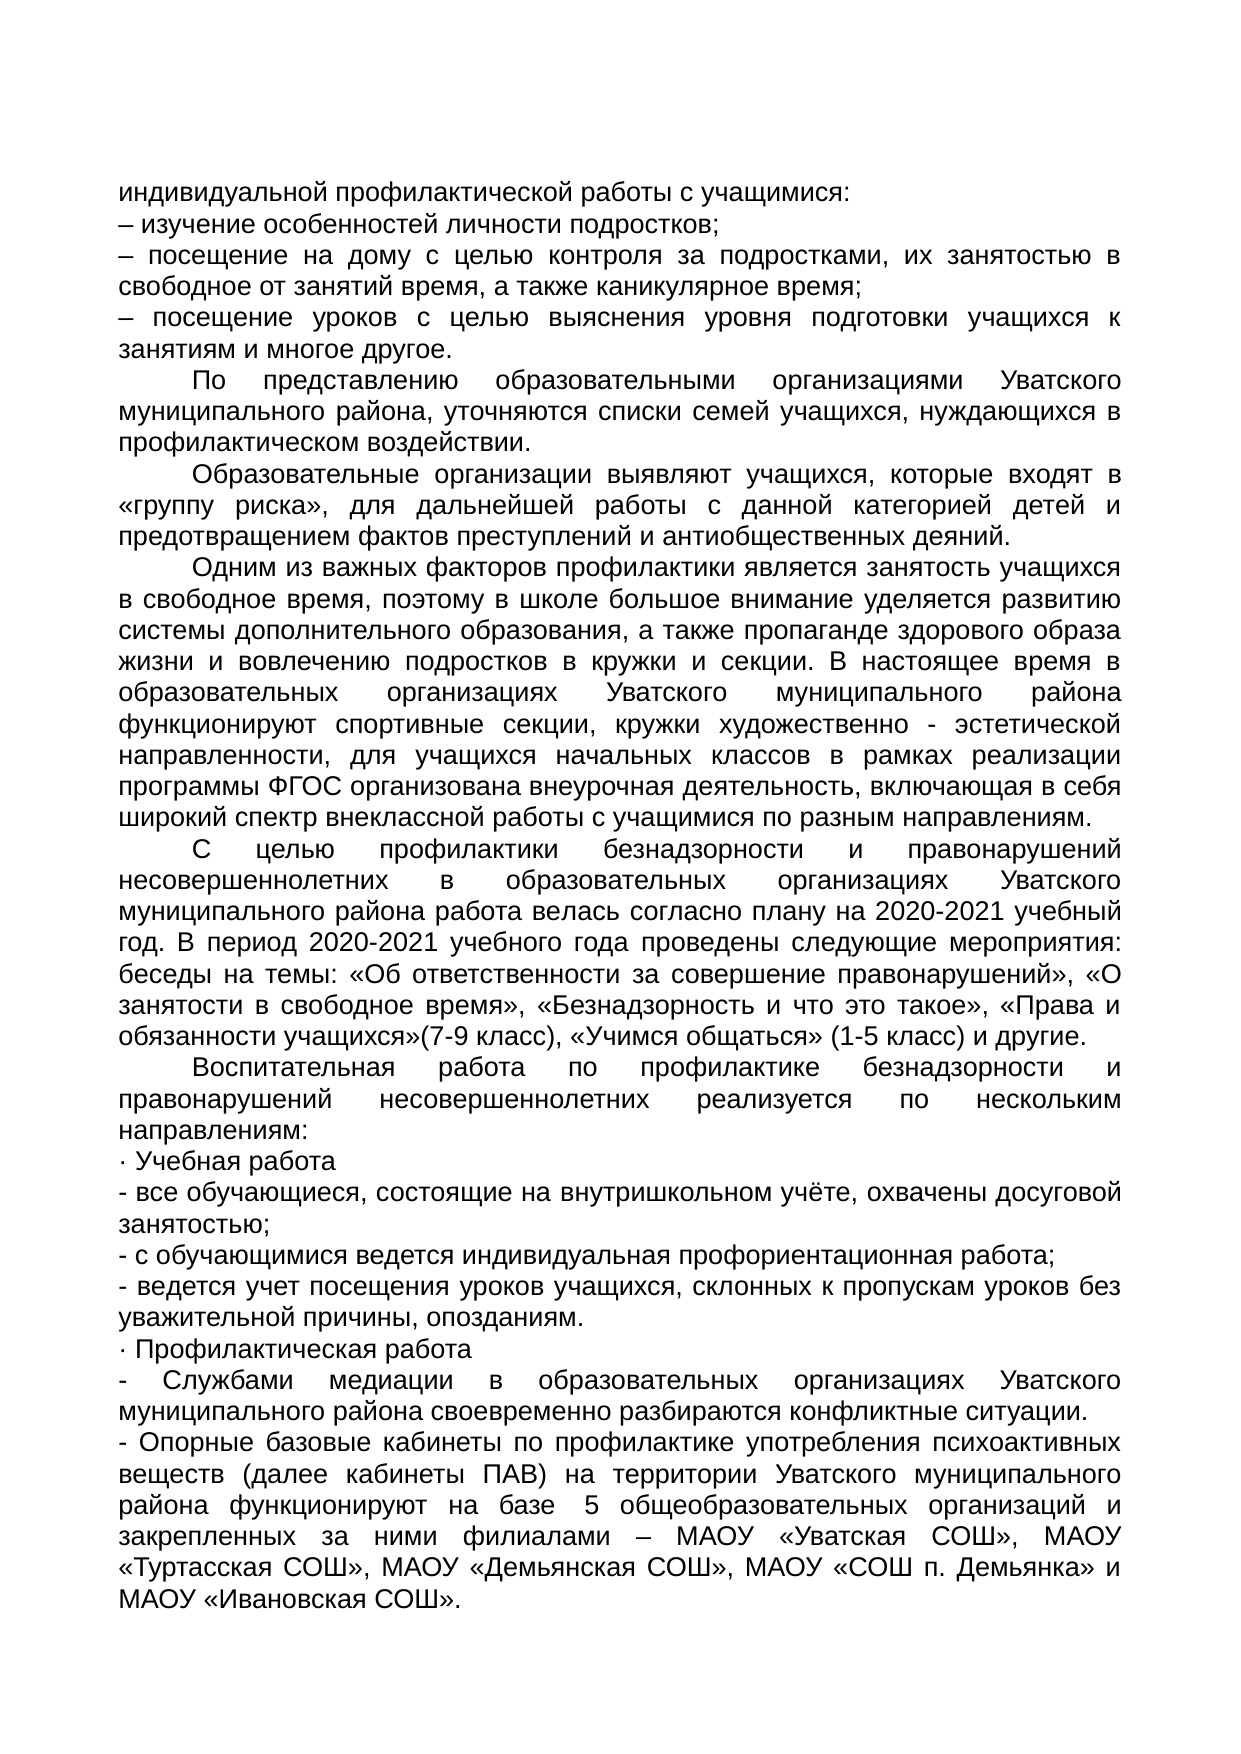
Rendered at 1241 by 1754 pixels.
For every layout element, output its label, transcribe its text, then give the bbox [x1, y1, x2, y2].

text – посещение на дому с целью контроля за подростками, их занятостью в свободное от занятий время, а также каникулярное время; [118, 239, 1122, 301]
text - все обучающиеся, состоящие на внутришкольном учёте, охвачены досуговой занятостью; [118, 1176, 1122, 1239]
text С целью профилактики безнадзорности и правонарушений несовершеннолетних в образовательных организациях Уватского муниципального района работа велась согласно плану на 2020-2021 учебный год. В период 2020-2021 учебного года проведены следующие мероприятия: беседы на темы: «Об ответственности за совершение правонарушений», «О занятости в свободное время», «Безнадзорность и что это такое», «Права и обязанности учащихся»(7-9 класс), «Учимся общаться» (1-5 класс) и другие. [118, 833, 1122, 1051]
text – изучение особенностей личности подростков; [118, 208, 1122, 239]
text - Опорные базовые кабинеты по профилактике употребления психоактивных веществ (далее кабинеты ПАВ) на территории Уватского муниципального района функционируют на базе 5 общеобразовательных организаций и закрепленных за ними филиалами – МАОУ «Уватская СОШ», МАОУ «Туртасская СОШ», МАОУ «Демьянская СОШ», МАОУ «СОШ п. Демьянка» и МАОУ «Ивановская СОШ». [118, 1426, 1122, 1614]
text - с обучающимися ведется индивидуальная профориентационная работа; [118, 1239, 1122, 1270]
text - ведется учет посещения уроков учащихся, склонных к пропускам уроков без уважительной причины, опозданиям. [118, 1270, 1122, 1333]
text – посещение уроков с целью выяснения уровня подготовки учащихся к занятиям и многое другое. [118, 301, 1122, 364]
text - Службами медиации в образовательных организациях Уватского муниципального района своевременно разбираются конфликтные ситуации. [118, 1364, 1122, 1426]
text Образовательные организации выявляют учащихся, которые входят в «группу риска», для дальнейшей работы с данной категорией детей и предотвращением фактов преступлений и антиобщественных деяний. [118, 458, 1122, 551]
text Воспитательная работа по профилактике безнадзорности и правонарушений несовершеннолетних реализуется по нескольким направлениям: [118, 1051, 1122, 1145]
text По представлению образовательными организациями Уватского муниципального района, уточняются списки семей учащихся, нуждающихся в профилактическом воздействии. [118, 364, 1122, 458]
text · Профилактическая работа [118, 1333, 1122, 1364]
text · Учебная работа [118, 1145, 1122, 1176]
text Одним из важных факторов профилактики является занятость учащихся в свободное время, поэтому в школе большое внимание уделяется развитию системы дополнительного образования, а также пропаганде здорового образа жизни и вовлечению подростков в кружки и секции. В настоящее время в образовательных организациях Уватского муниципального района функционируют спортивные секции, кружки художественно - эстетической направленности, для учащихся начальных классов в рамках реализации программы ФГОС организована внеурочная деятельность, включающая в себя широкий спектр внеклассной работы с учащимися по разным направлениям. [118, 551, 1122, 833]
text индивидуальной профилактической работы с учащимися: [118, 176, 1122, 208]
